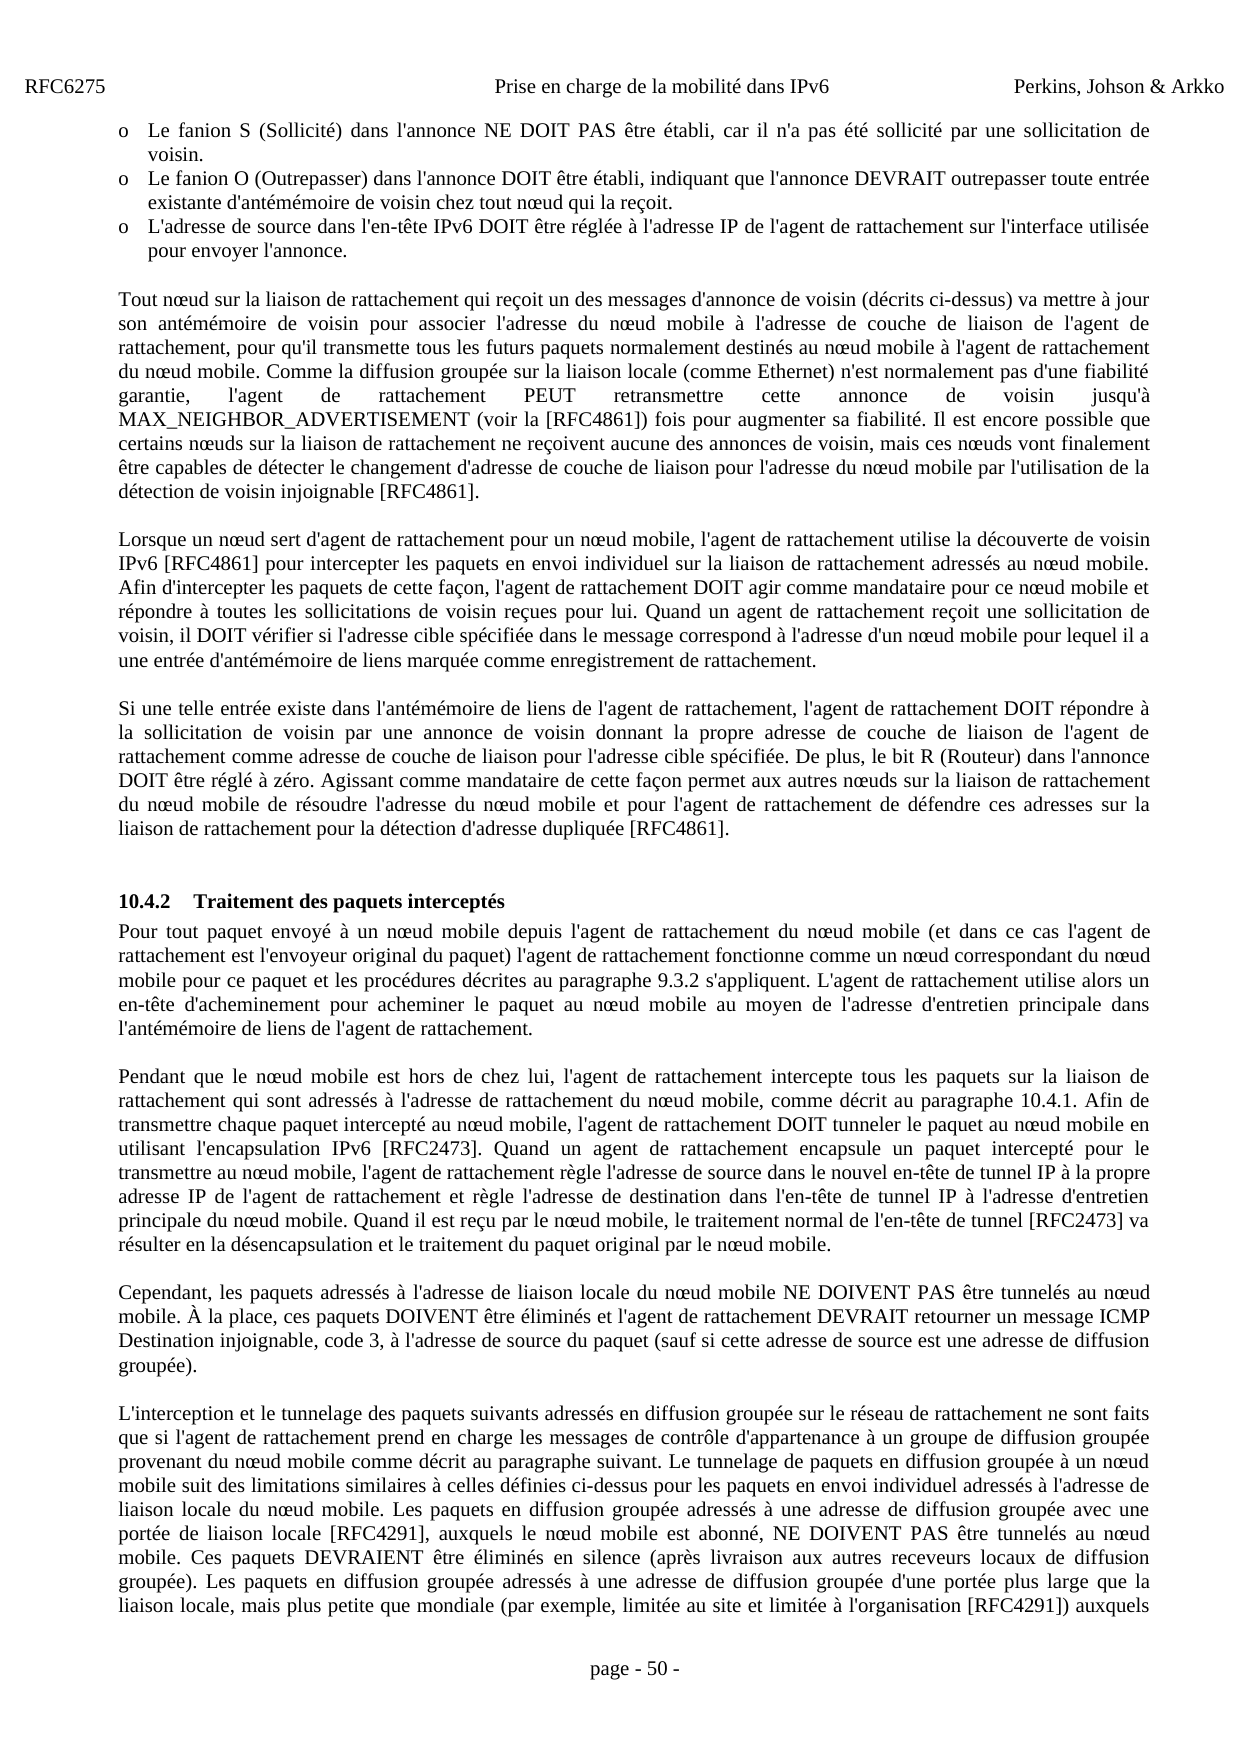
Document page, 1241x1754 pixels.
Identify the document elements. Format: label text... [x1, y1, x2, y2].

text o L'adresse de source dans l'en-tête IPv6 DOIT être réglée à l'adresse IP de l'agent de rattachement sur l'interface utilisée pour envoyer l'annonce. [118, 214, 1152, 262]
text Cependant, les paquets adressés à l'adresse de liaison locale du nœud mobile NE DOIVENT PAS être tunnelés au nœud mobile. À la place, ces paquets DOIVENT être éliminés et l'agent de rattachement DEVRAIT retourner un message ICMP Destination injoignable, code 3, à l'adresse de source du paquet (sauf si cette adresse de source est une adresse de diffusion groupée). [118, 1280, 1152, 1377]
text Pour tout paquet envoyé à un nœud mobile depuis l'agent de rattachement du nœud mobile (et dans ce cas l'agent de rattachement est l'envoyeur original du paquet) l'agent de rattachement fonctionne comme un nœud correspondant du nœud mobile pour ce paquet et les procédures décrites au paragraphe 9.3.2 s'appliquent. L'agent de rattachement utilise alors un en-tête d'acheminement pour acheminer le paquet au nœud mobile au moyen de l'adresse d'entretien principale dans l'antémémoire de liens de l'agent de rattachement. [118, 919, 1152, 1040]
text Tout nœud sur la liaison de rattachement qui reçoit un des messages d'annonce de voisin (décrits ci-dessus) va mettre à jour son antémémoire de voisin pour associer l'adresse du nœud mobile à l'adresse de couche de liaison de l'agent de rattachement, pour qu'il transmette tous les futurs paquets normalement destinés au nœud mobile à l'agent de rattachement du nœud mobile. Comme la diffusion groupée sur la liaison locale (comme Ethernet) n'est normalement pas d'une fiabilité garantie, l'agent de rattachement PEUT retransmettre cette annonce de voisin jusqu'à MAX_NEIGHBOR_ADVERTISEMENT (voir la [RFC4861]) fois pour augmenter sa fiabilité. Il est encore possible que certains nœuds sur la liaison de rattachement ne reçoivent aucune des annonces de voisin, mais ces nœuds vont finalement être capables de détecter le changement d'adresse de couche de liaison pour l'adresse du nœud mobile par l'utilisation de la détection de voisin injoignable [RFC4861]. [118, 287, 1152, 503]
text o Le fanion S (Sollicité) dans l'annonce NE DOIT PAS être établi, car il n'a pas été sollicité par une sollicitation de voisin. [118, 118, 1152, 166]
text o Le fanion O (Outrepasser) dans l'annonce DOIT être établi, indiquant que l'annonce DEVRAIT outrepasser toute entrée existante d'antémémoire de voisin chez tout nœud qui la reçoit. [118, 166, 1152, 214]
text L'interception et le tunnelage des paquets suivants adressés en diffusion groupée sur le réseau de rattachement ne sont faits que si l'agent de rattachement prend en charge les messages de contrôle d'appartenance à un groupe de diffusion groupée provenant du nœud mobile comme décrit au paragraphe suivant. Le tunnelage de paquets en diffusion groupée à un nœud mobile suit des limitations similaires à celles définies ci-dessus pour les paquets en envoi individuel adressés à l'adresse de liaison locale du nœud mobile. Les paquets en diffusion groupée adressés à une adresse de diffusion groupée avec une portée de liaison locale [RFC4291], auxquels le nœud mobile est abonné, NE DOIVENT PAS être tunnelés au nœud mobile. Ces paquets DEVRAIENT être éliminés en silence (après livraison aux autres receveurs locaux de diffusion groupée). Les paquets en diffusion groupée adressés à une adresse de diffusion groupée d'une portée plus large que la liaison locale, mais plus petite que mondiale (par exemple, limitée au site et limitée à l'organisation [RFC4291]) auxquels [118, 1401, 1152, 1617]
subtitle 10.4.2 Traitement des paquets interceptés [118, 889, 1152, 913]
text Lorsque un nœud sert d'agent de rattachement pour un nœud mobile, l'agent de rattachement utilise la découverte de voisin IPv6 [RFC4861] pour intercepter les paquets en envoi individuel sur la liaison de rattachement adressés au nœud mobile. Afin d'intercepter les paquets de cette façon, l'agent de rattachement DOIT agir comme mandataire pour ce nœud mobile et répondre à toutes les sollicitations de voisin reçues pour lui. Quand un agent de rattachement reçoit une sollicitation de voisin, il DOIT vérifier si l'adresse cible spécifiée dans le message correspond à l'adresse d'un nœud mobile pour lequel il a une entrée d'antémémoire de liens marquée comme enregistrement de rattachement. [118, 527, 1152, 672]
text Pendant que le nœud mobile est hors de chez lui, l'agent de rattachement intercepte tous les paquets sur la liaison de rattachement qui sont adressés à l'adresse de rattachement du nœud mobile, comme décrit au paragraphe 10.4.1. Afin de transmettre chaque paquet intercepté au nœud mobile, l'agent de rattachement DOIT tunneler le paquet au nœud mobile en utilisant l'encapsulation IPv6 [RFC2473]. Quand un agent de rattachement encapsule un paquet intercepté pour le transmettre au nœud mobile, l'agent de rattachement règle l'adresse de source dans le nouvel en-tête de tunnel IP à la propre adresse IP de l'agent de rattachement et règle l'adresse de destination dans l'en-tête de tunnel IP à l'adresse d'entretien principale du nœud mobile. Quand il est reçu par le nœud mobile, le traitement normal de l'en-tête de tunnel [RFC2473] va résulter en la désencapsulation et le traitement du paquet original par le nœud mobile. [118, 1064, 1152, 1256]
text Si une telle entrée existe dans l'antémémoire de liens de l'agent de rattachement, l'agent de rattachement DOIT répondre à la sollicitation de voisin par une annonce de voisin donnant la propre adresse de couche de liaison de l'agent de rattachement comme adresse de couche de liaison pour l'adresse cible spécifiée. De plus, le bit R (Routeur) dans l'annonce DOIT être réglé à zéro. Agissant comme mandataire de cette façon permet aux autres nœuds sur la liaison de rattachement du nœud mobile de résoudre l'adresse du nœud mobile et pour l'agent de rattachement de défendre ces adresses sur la liaison de rattachement pour la détection d'adresse dupliquée [RFC4861]. [118, 696, 1152, 840]
